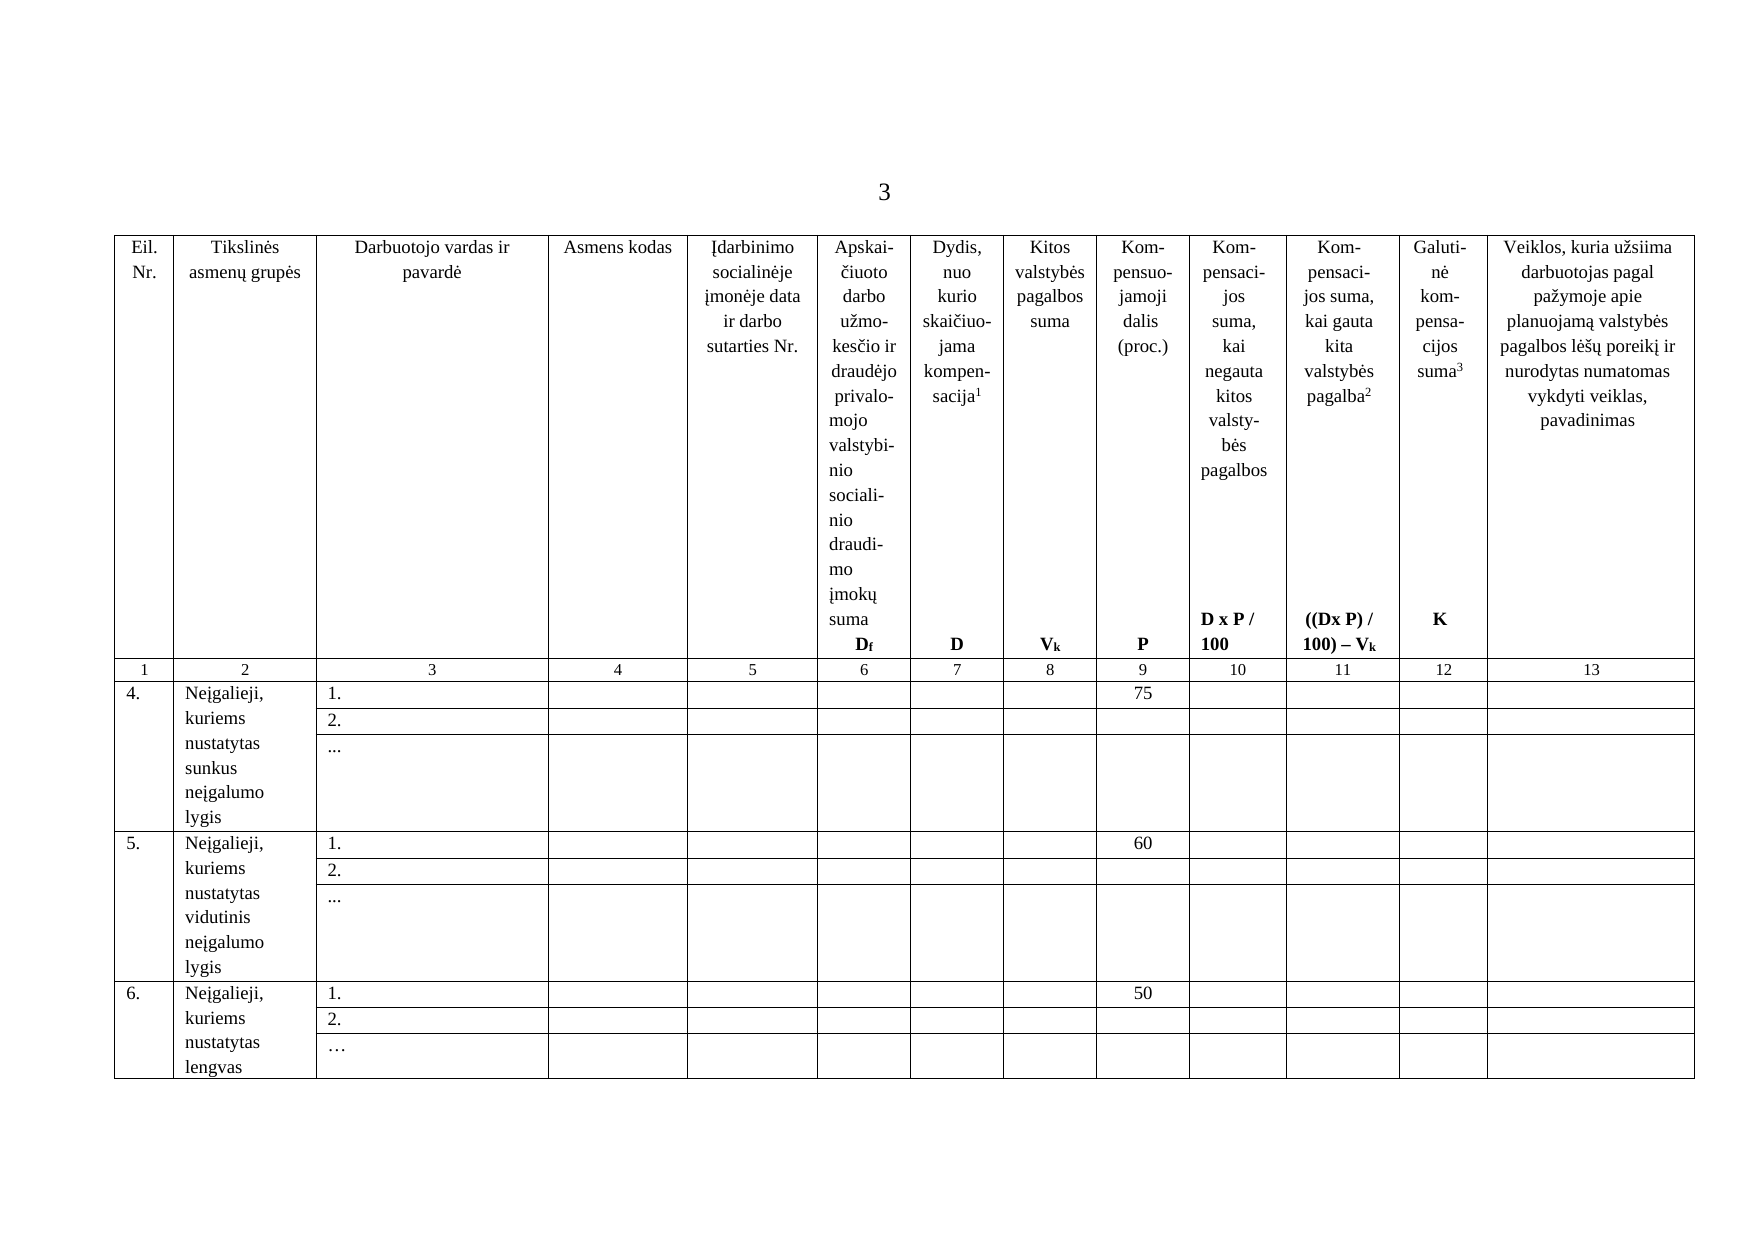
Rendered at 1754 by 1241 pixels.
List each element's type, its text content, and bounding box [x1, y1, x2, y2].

table_cell [1097, 885, 1189, 981]
table_header Kom-pensaci-jos suma, kai negauta kitos valsty-bės pagalbos D x P / 100 [1190, 236, 1286, 658]
table_cell 13 [1488, 659, 1694, 681]
table_cell 75 [1097, 682, 1189, 708]
table_cell [1400, 682, 1487, 708]
table_cell [1190, 1008, 1286, 1032]
table_cell [818, 982, 910, 1007]
table_cell 8 [1004, 659, 1096, 681]
table_cell [688, 1008, 817, 1032]
table_cell [1488, 982, 1694, 1007]
table_cell … [317, 1034, 548, 1078]
table_cell [688, 832, 817, 858]
table_cell 5. [115, 832, 173, 981]
table_cell [549, 885, 687, 981]
table_cell Neįgalieji, kuriems nustatytas vidutinis neįgalumo lygis [174, 832, 316, 981]
table_cell [1004, 1008, 1096, 1032]
table_cell [1190, 982, 1286, 1007]
table_cell [911, 709, 1003, 734]
table_cell [688, 859, 817, 884]
table_cell 1. [317, 982, 548, 1007]
table_cell 7 [911, 659, 1003, 681]
table_cell [911, 735, 1003, 831]
table_cell 60 [1097, 832, 1189, 858]
table_cell [549, 832, 687, 858]
table_cell [1004, 885, 1096, 981]
table_cell 2. [317, 1008, 548, 1032]
table_cell [1004, 1034, 1096, 1078]
table_cell 6 [818, 659, 910, 681]
table_cell [1488, 859, 1694, 884]
table_cell [818, 1008, 910, 1032]
table_cell ... [317, 885, 548, 981]
table_cell [1488, 1008, 1694, 1032]
table_cell [1488, 735, 1694, 831]
table_cell [911, 682, 1003, 708]
table_cell [549, 1008, 687, 1032]
table_cell [1400, 735, 1487, 831]
table_cell [688, 682, 817, 708]
table_cell [1004, 859, 1096, 884]
table_cell Neįgalieji, kuriems nustatytas sunkus neįgalumo lygis [174, 682, 316, 831]
table_cell [911, 885, 1003, 981]
table_cell [549, 709, 687, 734]
table_cell [911, 832, 1003, 858]
table_cell [688, 735, 817, 831]
table_cell 12 [1400, 659, 1487, 681]
table_header Dydis, nuo kurio skaičiuo-jama kompen-sacija1 D [911, 236, 1003, 658]
table_cell 9 [1097, 659, 1189, 681]
table_header Galuti-nė kom-pensa-cijos suma3 K [1400, 236, 1487, 658]
table_header Įdarbinimo socialinėje įmonėje data ir darbo sutarties Nr. [688, 236, 817, 658]
table_cell [549, 682, 687, 708]
table_cell [1190, 859, 1286, 884]
table_cell [818, 735, 910, 831]
table_header Apskai- čiuoto darbo užmo- kesčio ir draudėjo privalo- mojo valstybi-nio sociali-nio draudi-mo įmokų suma Df [818, 236, 910, 658]
table_cell [818, 885, 910, 981]
table_cell [1004, 709, 1096, 734]
table_cell [1287, 1008, 1399, 1032]
table_cell [1097, 1034, 1189, 1078]
table_cell [549, 1034, 687, 1078]
table_cell [1190, 832, 1286, 858]
table_cell ... [317, 735, 548, 831]
table_cell [1190, 709, 1286, 734]
table_cell [1190, 682, 1286, 708]
table_cell [818, 709, 910, 734]
table_cell [818, 859, 910, 884]
table_cell [1400, 1008, 1487, 1032]
table_cell [818, 1034, 910, 1078]
table_cell [1287, 682, 1399, 708]
table_cell [1097, 1008, 1189, 1032]
table_cell [688, 1034, 817, 1078]
table_header Eil. Nr. [115, 236, 173, 658]
table_header Kitos valstybės pagalbos suma Vk [1004, 236, 1096, 658]
table_cell [1287, 709, 1399, 734]
table_cell 6. [115, 982, 173, 1078]
table_cell [688, 982, 817, 1007]
table_cell [549, 859, 687, 884]
table_cell 10 [1190, 659, 1286, 681]
table_cell [1400, 859, 1487, 884]
table_cell [1488, 682, 1694, 708]
table_cell [1400, 832, 1487, 858]
table_cell [549, 735, 687, 831]
table_cell [1488, 832, 1694, 858]
table_cell 4 [549, 659, 687, 681]
table_cell 2 [174, 659, 316, 681]
table_cell [1190, 1034, 1286, 1078]
table_header Kom-pensuo-jamoji dalis (proc.) P [1097, 236, 1189, 658]
table_cell [1488, 709, 1694, 734]
table_cell [911, 859, 1003, 884]
table_cell [1004, 682, 1096, 708]
table_cell [1400, 1034, 1487, 1078]
table_cell [1004, 982, 1096, 1007]
table_cell [549, 982, 687, 1007]
table_cell [1190, 885, 1286, 981]
table_cell 1 [115, 659, 173, 681]
table_cell [1287, 885, 1399, 981]
table_cell [1287, 735, 1399, 831]
table_header Kom-pensaci-jos suma, kai gauta kita valstybės pagalba2 ((Dx P) / 100) – Vk [1287, 236, 1399, 658]
table_cell [1400, 709, 1487, 734]
table_cell [1097, 735, 1189, 831]
table_cell [818, 682, 910, 708]
table_cell 2. [317, 859, 548, 884]
table_cell [1488, 1034, 1694, 1078]
table_cell [1488, 885, 1694, 981]
table_cell [1287, 859, 1399, 884]
table_cell [1400, 982, 1487, 1007]
table_cell [818, 832, 910, 858]
table_cell [1097, 859, 1189, 884]
table_header Asmens kodas [549, 236, 687, 658]
table_cell 50 [1097, 982, 1189, 1007]
table_cell 5 [688, 659, 817, 681]
table_cell [1287, 832, 1399, 858]
table_cell 11 [1287, 659, 1399, 681]
table_cell Neįgalieji, kuriems nustatytas lengvas [174, 982, 316, 1078]
table_cell [1287, 982, 1399, 1007]
table_cell [911, 1008, 1003, 1032]
table_cell 3 [317, 659, 548, 681]
table_cell [1287, 1034, 1399, 1078]
table_cell 4. [115, 682, 173, 831]
table_cell [911, 982, 1003, 1007]
table_header Tikslinės asmenų grupės [174, 236, 316, 658]
table_cell [1004, 832, 1096, 858]
table_cell [911, 1034, 1003, 1078]
table_cell [1097, 709, 1189, 734]
table_cell [1400, 885, 1487, 981]
table_cell [1004, 735, 1096, 831]
table_cell 1. [317, 832, 548, 858]
table_header Veiklos, kuria užsiima darbuotojas pagal pažymoje apie planuojamą valstybės pagalbos lėšų poreikį ir nurodytas numatomas vykdyti veiklas, pavadinimas [1488, 236, 1694, 658]
table_cell [1190, 735, 1286, 831]
table_cell [688, 885, 817, 981]
table_cell [688, 709, 817, 734]
table_cell 1. [317, 682, 548, 708]
table_cell 2. [317, 709, 548, 734]
table_header Darbuotojo vardas ir pavardė [317, 236, 548, 658]
